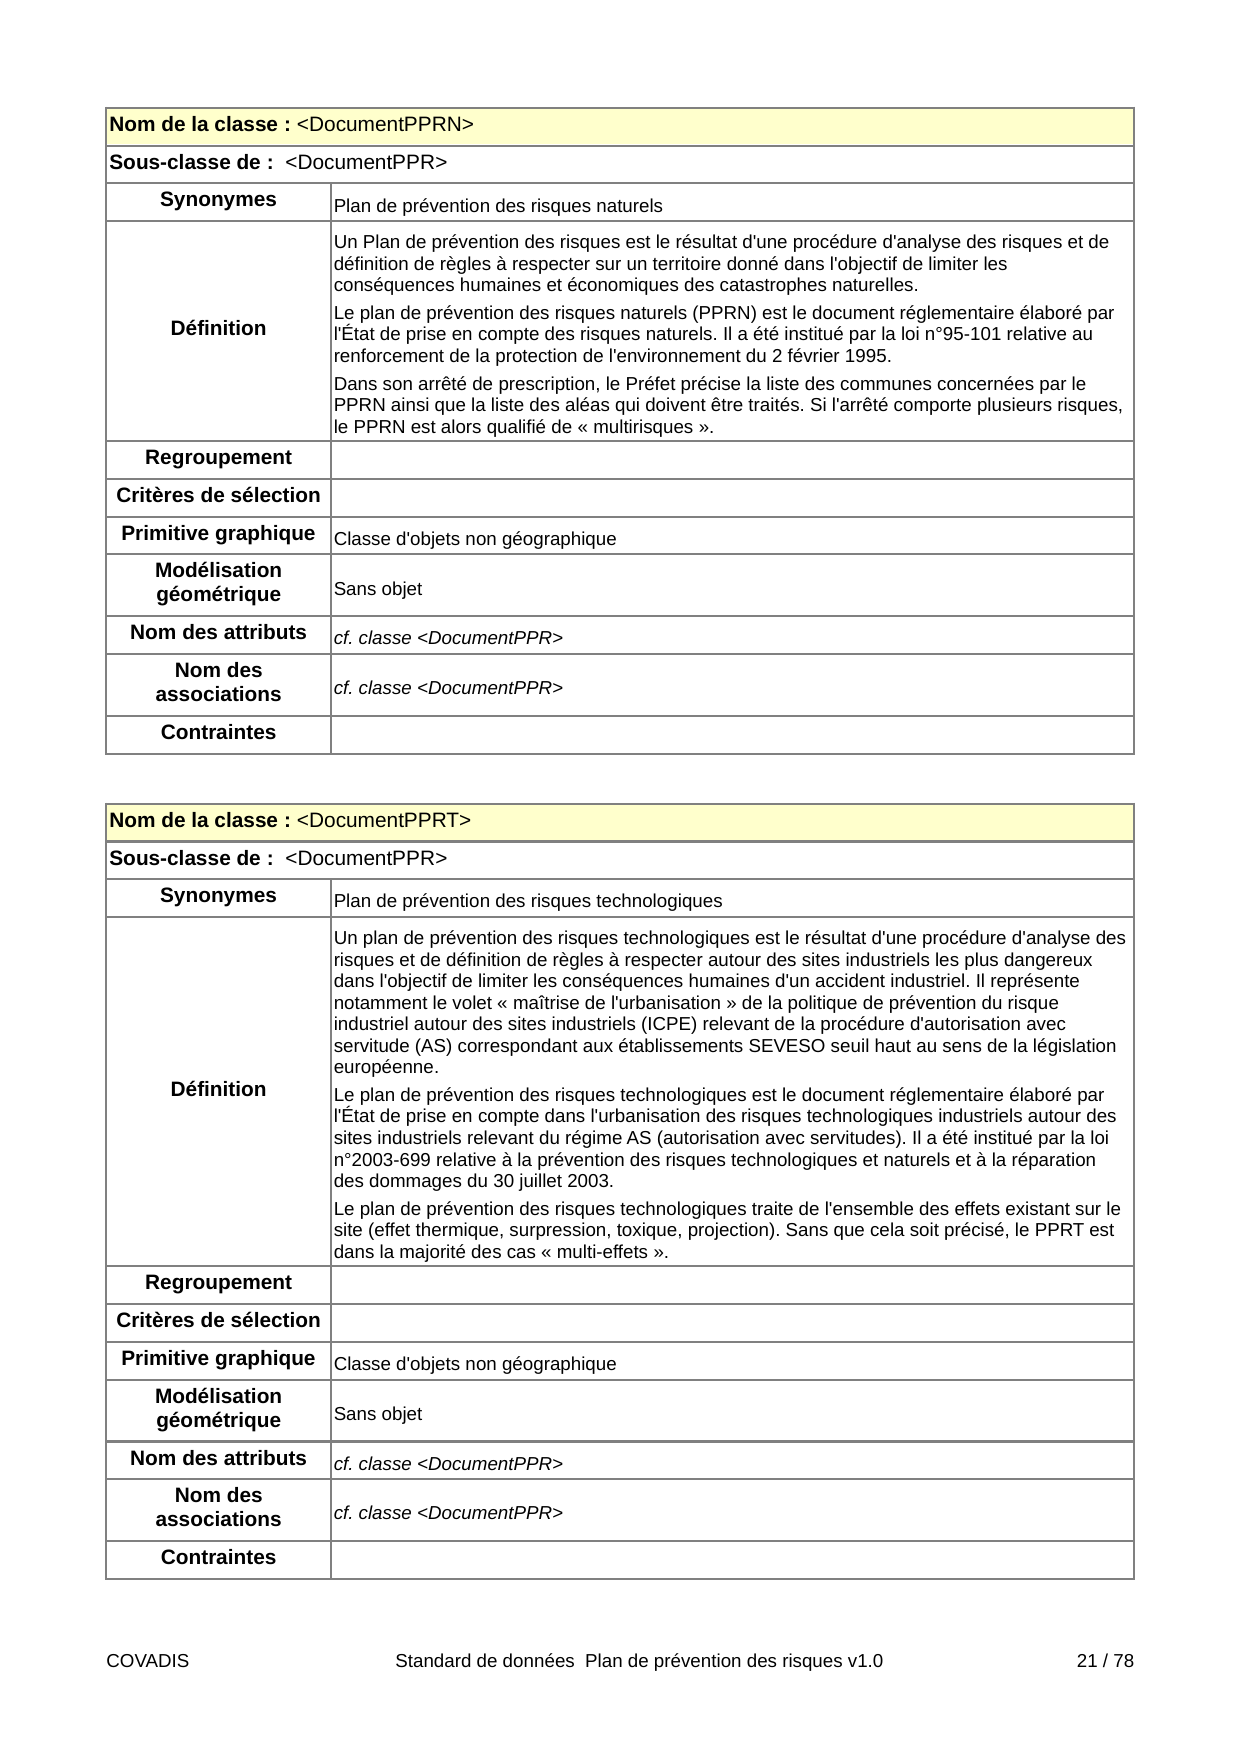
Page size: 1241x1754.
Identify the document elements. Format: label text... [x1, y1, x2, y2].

table_cell cf. classe <DocumentPPR> [332, 617, 1133, 653]
table_cell Modélisation géométrique [107, 555, 330, 615]
table_header Nom de la classe : <DocumentPPRN> [107, 109, 1133, 144]
table_cell [332, 480, 1133, 516]
table_cell Définition [107, 222, 330, 440]
table_cell Synonymes [107, 880, 330, 916]
table_cell Primitive graphique [107, 518, 330, 553]
table_cell Nom des associations [107, 1480, 330, 1540]
table_cell Un Plan de prévention des risques est le résultat d'une procédure d'analyse des risques et de définition de règles à respecter sur un territoire donné dans l'objectif de limiter les conséquences humaines et économiques des catastrophes naturelles. Le plan de prévention des risques naturels (PPRN) est le document réglementaire élaboré par l'État de prise en compte des risques naturels. Il a été institué par la loi n°95-101 relative au renforcement de la protection de l'environnement du 2 février 1995. Dans son arrêté de prescription, le Préfet précise la liste des communes concernées par le PPRN ainsi que la liste des aléas qui doivent être traités. Si l'arrêté comporte plusieurs risques, le PPRN est alors qualifié de « multirisques ». [332, 222, 1133, 440]
table_header Nom de la classe : <DocumentPPRT> [107, 805, 1133, 840]
table_cell Nom des attributs [107, 617, 330, 653]
table_cell Classe d'objets non géographique [332, 1343, 1133, 1378]
table_cell Contraintes [107, 1542, 330, 1578]
table_cell [332, 1542, 1133, 1578]
table_cell Critères de sélection [107, 1305, 330, 1341]
table_cell cf. classe <DocumentPPR> [332, 655, 1133, 715]
table_cell Classe d'objets non géographique [332, 518, 1133, 553]
table_cell Primitive graphique [107, 1343, 330, 1378]
table_cell Un plan de prévention des risques technologiques est le résultat d'une procédure d'analyse des risques et de définition de règles à respecter autour des sites industriels les plus dangereux dans l'objectif de limiter les conséquences humaines d'un accident industriel. Il représente notamment le volet « maîtrise de l'urbanisation » de la politique de prévention du risque industriel autour des sites industriels (ICPE) relevant de la procédure d'autorisation avec servitude (AS) correspondant aux établissements SEVESO seuil haut au sens de la législation européenne. Le plan de prévention des risques technologiques est le document réglementaire élaboré par l'État de prise en compte dans l'urbanisation des risques technologiques industriels autour des sites industriels relevant du régime AS (autorisation avec servitudes). Il a été institué par la loi n°2003-699 relative à la prévention des risques technologiques et naturels et à la réparation des dommages du 30 juillet 2003. Le plan de prévention des risques technologiques traite de l'ensemble des effets existant sur le site (effet thermique, surpression, toxique, projection). Sans que cela soit précisé, le PPRT est dans la majorité des cas « multi-effets ». [332, 918, 1133, 1265]
table_cell cf. classe <DocumentPPR> [332, 1443, 1133, 1478]
table_cell [332, 442, 1133, 478]
table_cell Sous-classe de : <DocumentPPR> [107, 147, 1133, 182]
table_cell cf. classe <DocumentPPR> [332, 1480, 1133, 1540]
table_cell Plan de prévention des risques naturels [332, 184, 1133, 220]
table_cell Modélisation géométrique [107, 1381, 330, 1440]
table_cell Regroupement [107, 1267, 330, 1303]
table_cell [332, 1267, 1133, 1303]
table_cell Regroupement [107, 442, 330, 478]
table_cell [332, 1305, 1133, 1341]
table_cell Synonymes [107, 184, 330, 220]
table_cell Sans objet [332, 1381, 1133, 1440]
table_cell Nom des attributs [107, 1443, 330, 1478]
table_cell [332, 717, 1133, 752]
table_cell Critères de sélection [107, 480, 330, 516]
table_cell Définition [107, 918, 330, 1265]
table_cell Sous-classe de : <DocumentPPR> [107, 843, 1133, 878]
table_cell Contraintes [107, 717, 330, 752]
table_cell Nom des associations [107, 655, 330, 715]
table_cell Sans objet [332, 555, 1133, 615]
table_cell Plan de prévention des risques technologiques [332, 880, 1133, 916]
